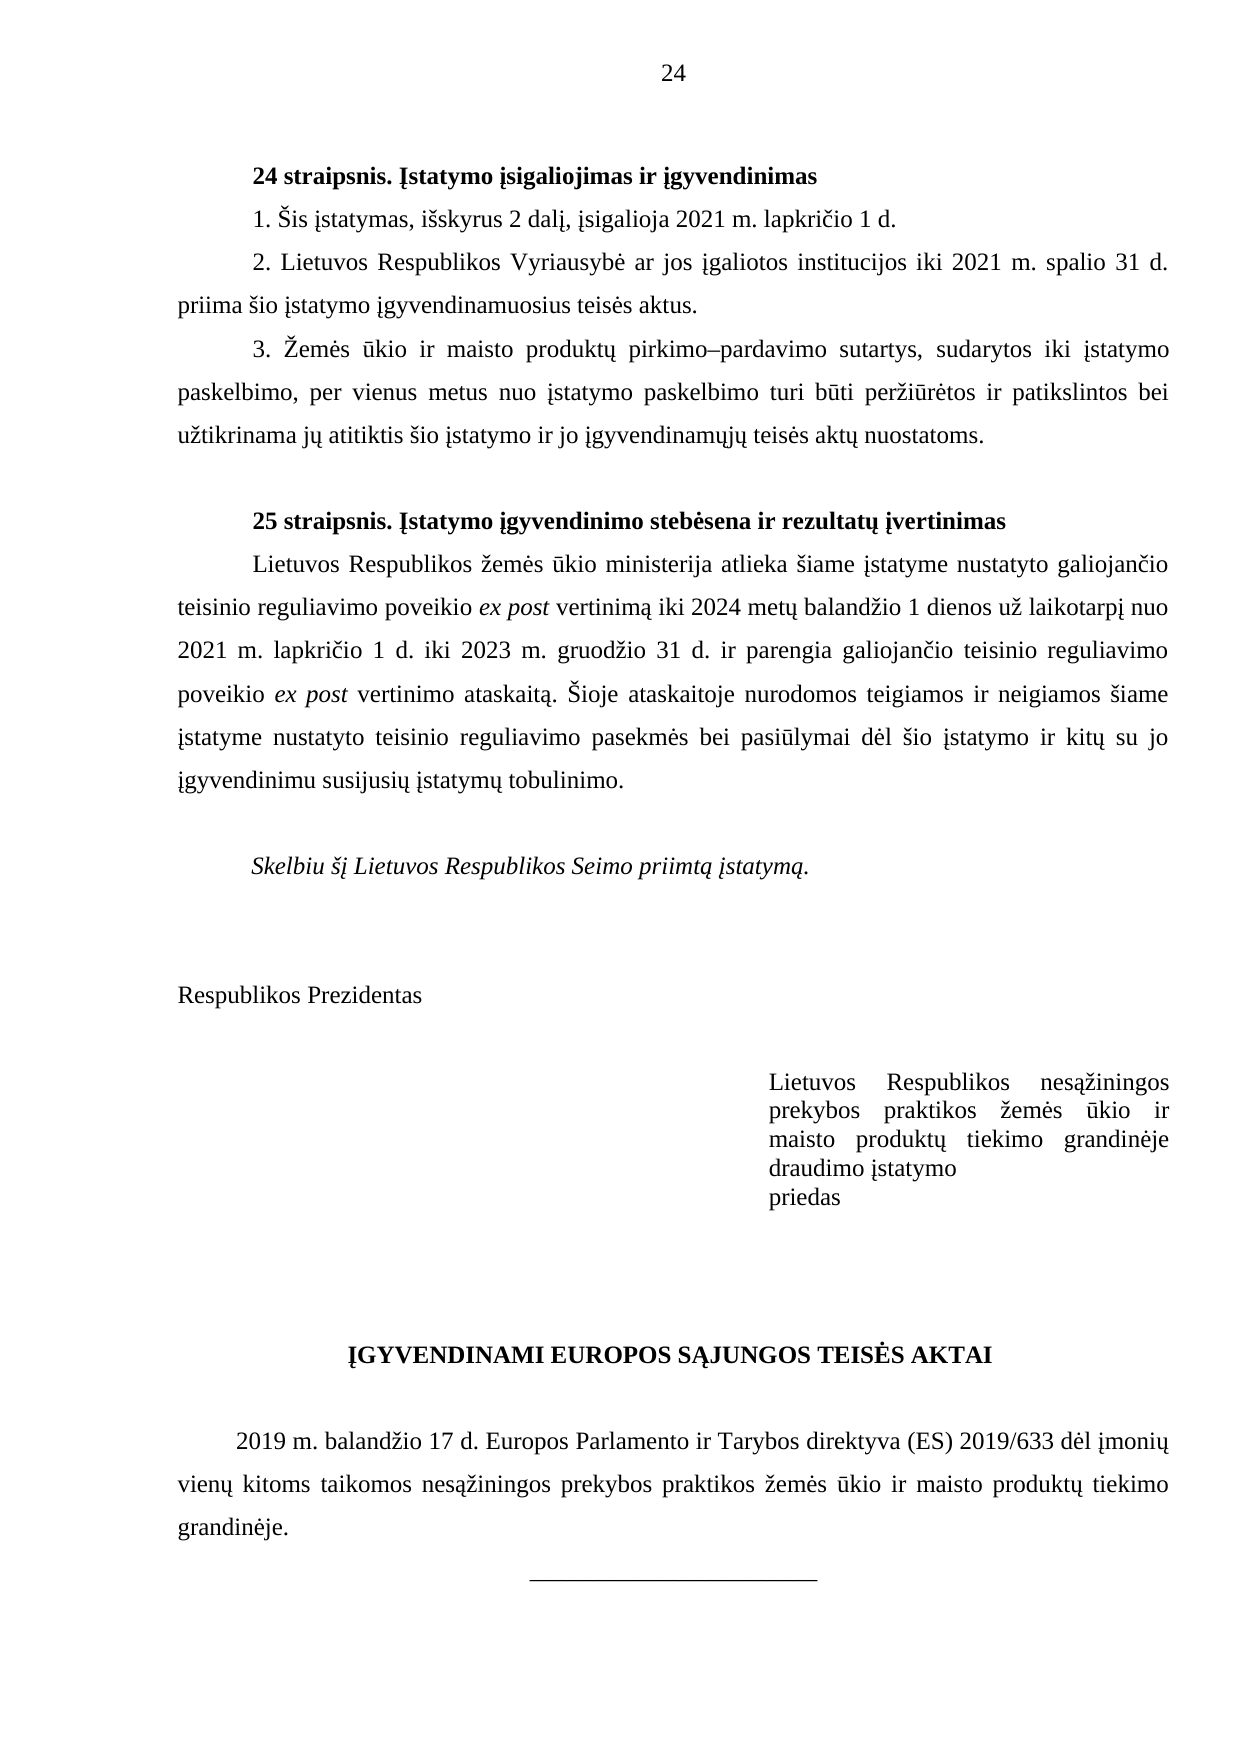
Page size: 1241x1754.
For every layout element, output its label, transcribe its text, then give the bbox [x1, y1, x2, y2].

text 2. Lietuvos Respublikos Vyriausybė ar jos įgaliotos institucijos iki 2021 m. spalio 31 d. priima šio įstatymo įgyvendinamuosius teisės aktus. [177, 247, 1169, 319]
text _______________________ [177, 1556, 1169, 1584]
text priedas [768, 1182, 1169, 1211]
text 2019 m. balandžio 17 d. Europos Parlamento ir Tarybos direktyva (ES) 2019/633 dėl įmonių vienų kitoms taikomos nesąžiningos prekybos praktikos žemės ūkio ir maisto produktų tiekimo grandinėje. [177, 1426, 1169, 1541]
text 3. Žemės ūkio ir maisto produktų pirkimo–pardavimo sutartys, sudarytos iki įstatymo paskelbimo, per vienus metus nuo įstatymo paskelbimo turi būti peržiūrėtos ir patikslintos bei užtikrinama jų atitiktis šio įstatymo ir jo įgyvendinamųjų teisės aktų nuostatoms. [177, 334, 1169, 449]
text 1. Šis įstatymas, išskyrus 2 dalį, įsigalioja 2021 m. lapkričio 1 d. [177, 204, 1169, 233]
text Lietuvos Respublikos žemės ūkio ministerija atlieka šiame įstatyme nustatyto galiojančio teisinio reguliavimo poveikio ex post vertinimą iki 2024 metų balandžio 1 dienos už laikotarpį nuo 2021 m. lapkričio 1 d. iki 2023 m. gruodžio 31 d. ir parengia galiojančio teisinio reguliavimo poveikio ex post vertinimo ataskaitą. Šioje ataskaitoje nurodomos teigiamos ir neigiamos šiame įstatyme nustatyto teisinio reguliavimo pasekmės bei pasiūlymai dėl šio įstatymo ir kitų su jo įgyvendinimu susijusių įstatymų tobulinimo. [177, 549, 1169, 794]
text 24 straipsnis. Įstatymo įsigaliojimas ir įgyvendinimas [177, 161, 1169, 190]
text Respublikos Prezidentas [177, 981, 1169, 1009]
text Skelbiu šį Lietuvos Respublikos Seimo priimtą įstatymą. [177, 851, 1169, 880]
text 25 straipsnis. Įstatymo įgyvendinimo stebėsena ir rezultatų įvertinimas [177, 506, 1169, 535]
text ĮGYVENDINAMI EUROPOS SĄJUNGOS TEISĖS AKTAI [177, 1340, 1169, 1369]
text Lietuvos Respublikos nesąžiningos prekybos praktikos žemės ūkio ir maisto produktų tiekimo grandinėje draudimo įstatymo [768, 1067, 1169, 1182]
